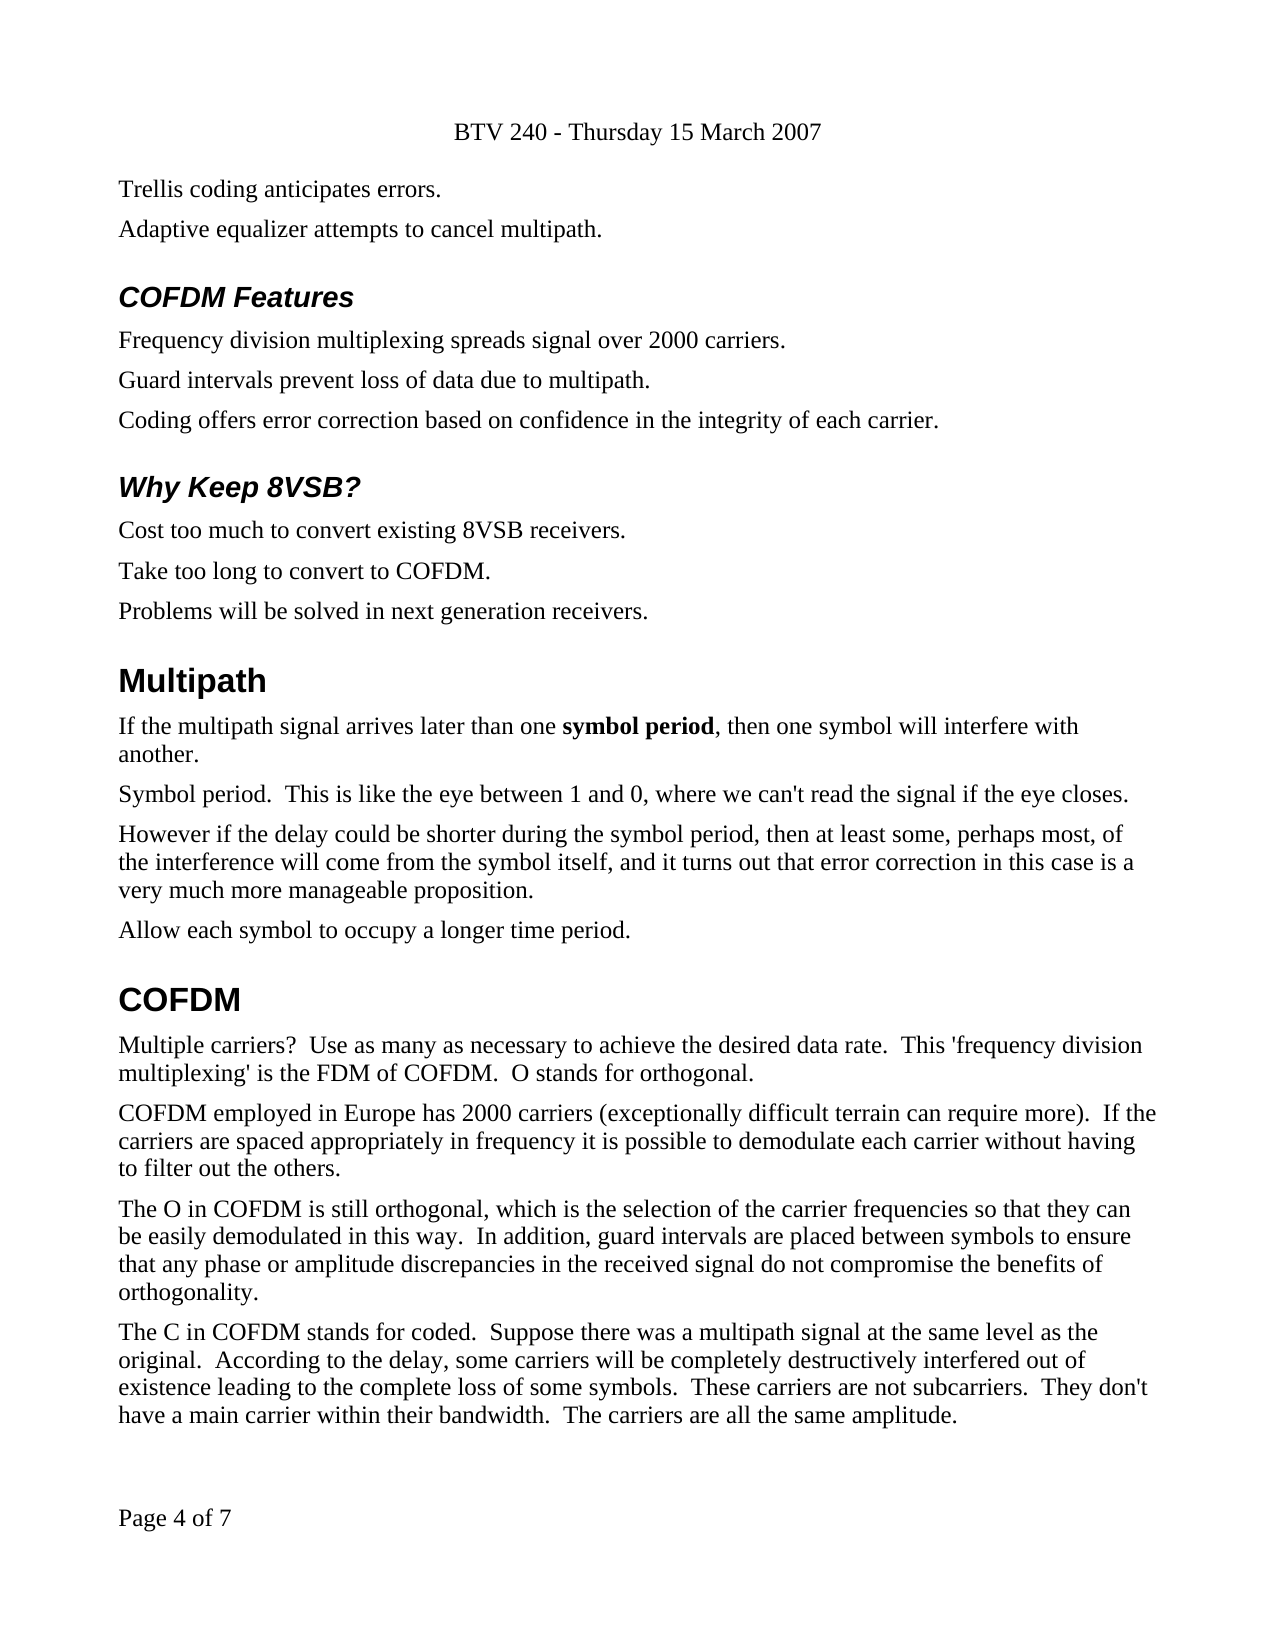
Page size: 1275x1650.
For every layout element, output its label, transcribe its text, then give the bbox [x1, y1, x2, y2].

text The O in COFDM is still orthogonal, which is the selection of the carrier frequencies so that they can be easily demodulated in this way. In addition, guard intervals are placed between symbols to ensure that any phase or amplitude discrepancies in the received signal do not compromise the benefits of orthogonality. [118, 1195, 1157, 1306]
text Multiple carriers? Use as many as necessary to achieve the desired data rate. This 'frequency division multiplexing' is the FDM of COFDM. O stands for orthogonal. [118, 1031, 1157, 1087]
text However if the delay could be shorter during the symbol period, then at least some, perhaps most, of the interference will come from the symbol itself, and it turns out that error correction in this case is a very much more manageable proposition. [118, 820, 1157, 903]
text Cost too much to convert existing 8VSB receivers. [118, 517, 1157, 544]
text Take too long to convert to COFDM. [118, 557, 1157, 584]
text If the multipath signal arrives later than one symbol period, then one symbol will interfere with another. [118, 712, 1157, 768]
text Frequency division multiplexing spreads signal over 2000 carriers. [118, 326, 1157, 353]
text The C in COFDM stands for coded. Suppose there was a multipath signal at the same level as the original. According to the delay, some carriers will be completely destructively interfered out of existence leading to the complete loss of some symbols. These carriers are not subcarriers. They don't have a main carrier within their bandwidth. The carriers are all the same amplitude. [118, 1318, 1157, 1429]
text Adaptive equalizer attempts to cancel multipath. [118, 216, 1157, 243]
text Problems will be solved in next generation receivers. [118, 597, 1157, 625]
subtitle COFDM Features [118, 281, 1157, 313]
subtitle Why Keep 8VSB? [118, 471, 1157, 504]
text COFDM employed in Europe has 2000 carriers (exceptionally difficult terrain can require more). If the carriers are spaced appropriately in frequency it is possible to demodulate each carrier without having to filter out the others. [118, 1099, 1157, 1182]
text Coding offers error correction based on confidence in the integrity of each carrier. [118, 406, 1157, 434]
text Trellis coding anticipates errors. [118, 175, 1157, 203]
subtitle COFDM [118, 981, 1157, 1019]
text Allow each symbol to occupy a longer time period. [118, 916, 1157, 944]
subtitle Multipath [118, 662, 1157, 700]
text Guard intervals prevent loss of data due to multipath. [118, 366, 1157, 394]
text Symbol period. This is like the eye between 1 and 0, where we can't read the signal if the eye closes. [118, 780, 1157, 808]
